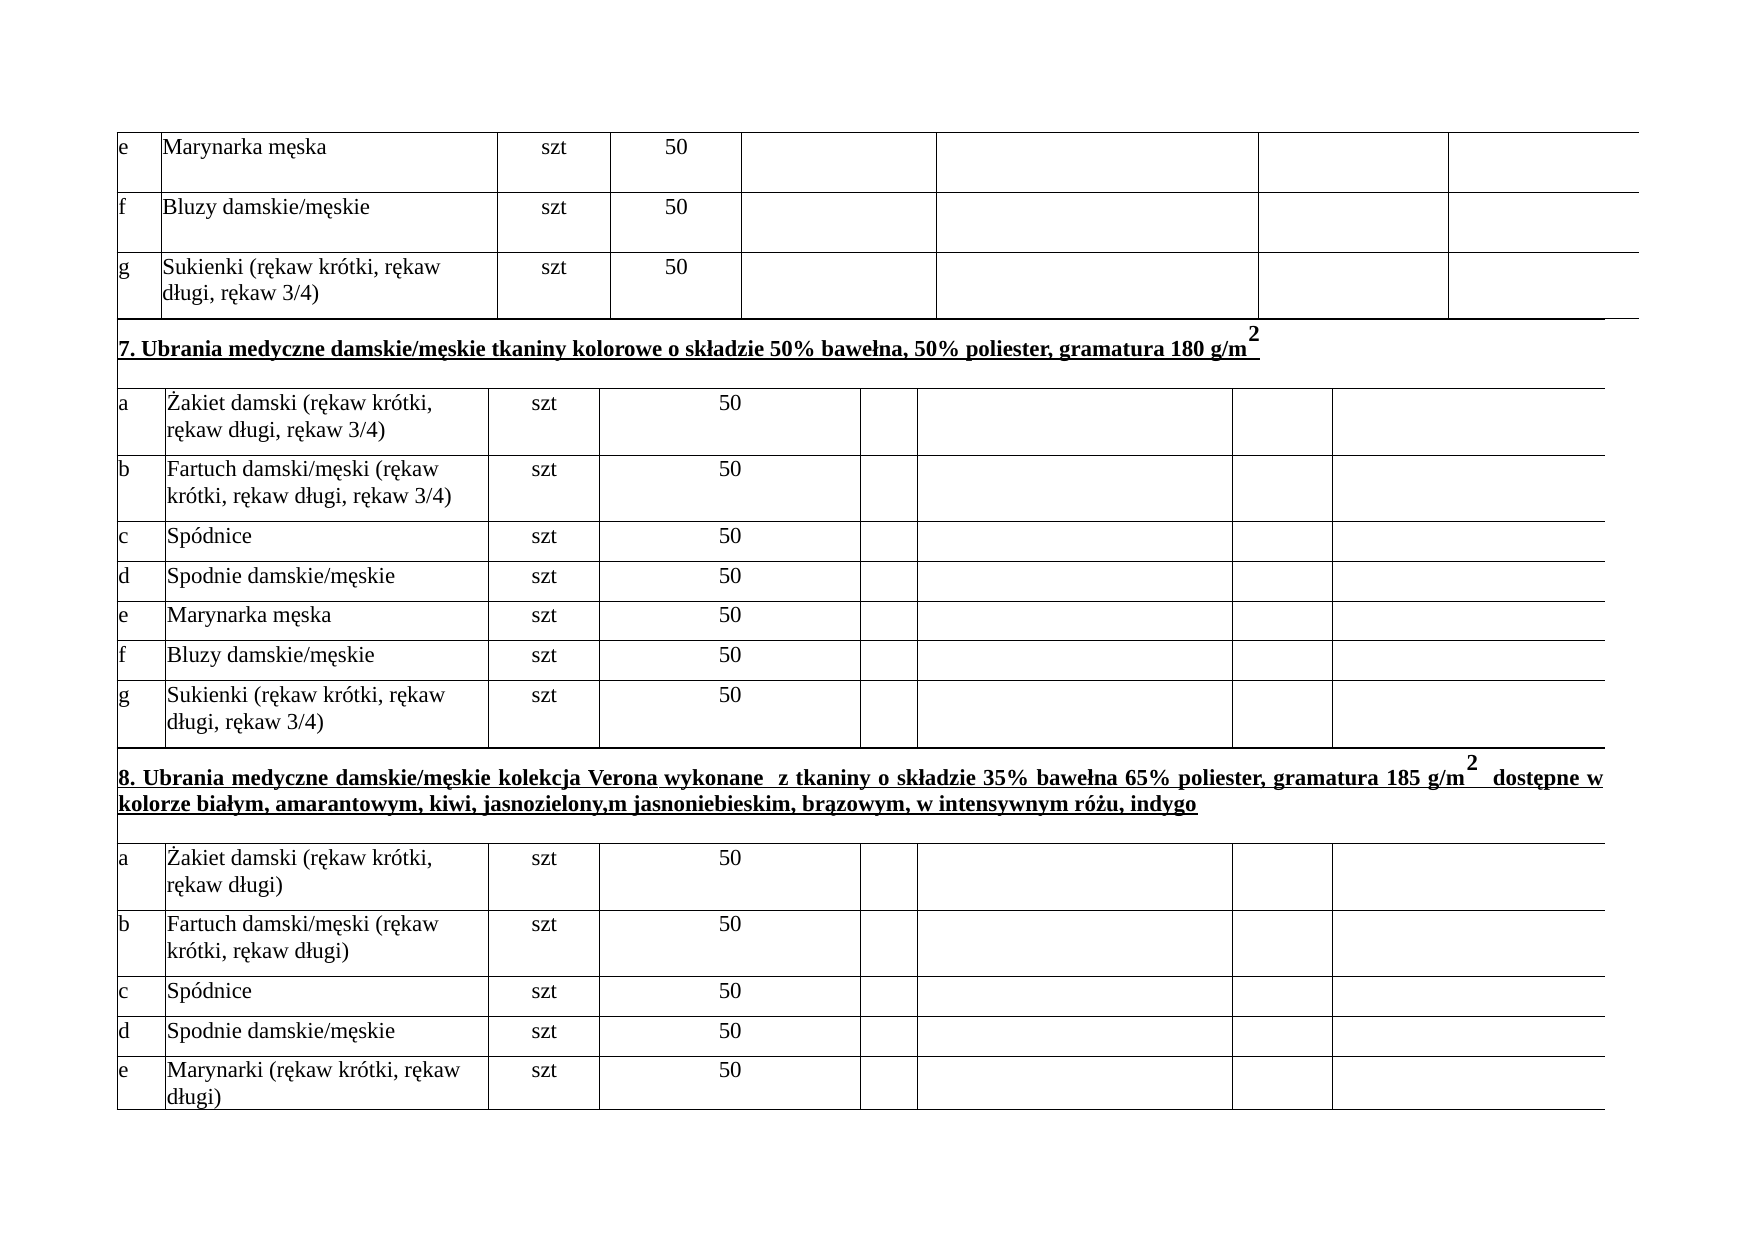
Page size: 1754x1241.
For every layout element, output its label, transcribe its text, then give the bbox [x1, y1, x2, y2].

table_cell [918, 522, 1232, 561]
table_cell szt [489, 641, 599, 680]
table_cell szt [489, 1057, 599, 1109]
table_header 7. Ubrania medyczne damskie/męskie tkaniny kolorowe o składzie 50% bawełna, 50% poliester, gramatura 180 g/m2 [118, 320, 1604, 388]
table_cell szt [489, 844, 599, 909]
table_cell [1233, 522, 1332, 561]
table_cell [861, 456, 917, 521]
table_cell [1333, 602, 1604, 640]
table_cell [918, 1017, 1232, 1056]
table_cell a [118, 389, 165, 454]
table_cell Sukienki (rękaw krótki, rękaw długi, rękaw 3/4) [166, 681, 488, 747]
table_cell [1449, 253, 1639, 318]
table_cell Bluzy damskie/męskie [162, 193, 497, 252]
table_cell 50 [600, 681, 860, 747]
table_cell b [118, 456, 165, 521]
table_cell [918, 681, 1232, 747]
table_cell e [118, 602, 165, 640]
table_cell Marynarki (rękaw krótki, rękaw długi) [166, 1057, 488, 1109]
table_cell d [118, 562, 165, 601]
table_cell [1233, 681, 1332, 747]
table_cell Żakiet damski (rękaw krótki, rękaw długi, rękaw 3/4) [166, 389, 488, 454]
table_cell 50 [600, 641, 860, 680]
table_cell Żakiet damski (rękaw krótki, rękaw długi) [166, 844, 488, 909]
table_cell Fartuch damski/męski (rękaw krótki, rękaw długi) [166, 911, 488, 976]
table_cell [742, 193, 936, 252]
table_cell [1333, 844, 1604, 909]
table_cell Sukienki (rękaw krótki, rękaw długi, rękaw 3/4) [162, 253, 497, 318]
table_cell 50 [611, 193, 741, 252]
table_cell [1259, 193, 1448, 252]
table_cell b [118, 911, 165, 976]
table_cell [1233, 1017, 1332, 1056]
table_cell szt [489, 456, 599, 521]
table_header 8. Ubrania medyczne damskie/męskie kolekcja Verona wykonane z tkaniny o składzie 35% bawełna 65% poliester, gramatura 185 g/m2 dostępne w kolorze białym, amarantowym, kiwi, jasnozielony,m jasnoniebieskim, brązowym, w intensywnym różu, indygo [118, 749, 1604, 843]
table_cell szt [489, 681, 599, 747]
table_cell 50 [600, 562, 860, 601]
table_cell d [118, 1017, 165, 1056]
table_cell [861, 522, 917, 561]
table_cell 50 [611, 253, 741, 318]
table_cell 50 [611, 133, 741, 192]
table_cell [1333, 1017, 1604, 1056]
table_cell [1333, 641, 1604, 680]
table_cell szt [489, 911, 599, 976]
table_cell [1259, 253, 1448, 318]
table_cell Spódnice [166, 977, 488, 1016]
table_cell Fartuch damski/męski (rękaw krótki, rękaw długi, rękaw 3/4) [166, 456, 488, 521]
table_cell [1233, 977, 1332, 1016]
table_cell Marynarka męska [162, 133, 497, 192]
table_cell [918, 911, 1232, 976]
table_cell [1333, 977, 1604, 1016]
table_cell [918, 1057, 1232, 1109]
table_cell [861, 641, 917, 680]
table_cell 50 [600, 911, 860, 976]
table_cell szt [489, 1017, 599, 1056]
table_cell 50 [600, 844, 860, 909]
table_cell [1233, 456, 1332, 521]
table_cell [918, 844, 1232, 909]
table_cell [1233, 1057, 1332, 1109]
table_cell [861, 844, 917, 909]
table_cell 50 [600, 522, 860, 561]
table_cell [1233, 602, 1332, 640]
table_cell [918, 562, 1232, 601]
table_cell [1259, 133, 1448, 192]
table_cell [1333, 681, 1604, 747]
table_cell Bluzy damskie/męskie [166, 641, 488, 680]
table_cell szt [489, 602, 599, 640]
table_cell [1449, 133, 1639, 192]
table_cell [1333, 456, 1604, 521]
table_cell szt [498, 253, 610, 318]
table_cell [918, 977, 1232, 1016]
table_cell [861, 911, 917, 976]
table_cell 50 [600, 977, 860, 1016]
table_cell [1233, 562, 1332, 601]
table_cell szt [489, 977, 599, 1016]
table_cell szt [489, 389, 599, 454]
table_cell [1333, 522, 1604, 561]
table_cell g [118, 253, 161, 318]
table_cell [1333, 911, 1604, 976]
table_cell [742, 133, 936, 192]
table_cell a [118, 844, 165, 909]
table_cell [937, 193, 1258, 252]
table_cell f [118, 641, 165, 680]
table_cell 50 [600, 389, 860, 454]
table_cell Marynarka męska [166, 602, 488, 640]
table_cell 50 [600, 1057, 860, 1109]
table_cell Spodnie damskie/męskie [166, 562, 488, 601]
table_cell e [118, 133, 161, 192]
table_cell [861, 977, 917, 1016]
table_cell c [118, 977, 165, 1016]
table_cell [937, 133, 1258, 192]
table_cell 50 [600, 602, 860, 640]
table_cell [861, 602, 917, 640]
table_cell e [118, 1057, 165, 1109]
table_cell g [118, 681, 165, 747]
table_cell [918, 456, 1232, 521]
table_cell [1233, 389, 1332, 454]
table_cell [742, 253, 936, 318]
table_cell [1333, 389, 1604, 454]
table_cell [861, 1057, 917, 1109]
table_cell [1233, 641, 1332, 680]
table_cell 50 [600, 456, 860, 521]
table_cell [1449, 193, 1639, 252]
table_cell szt [498, 133, 610, 192]
table_cell [1233, 844, 1332, 909]
table_cell Spódnice [166, 522, 488, 561]
table_cell [918, 641, 1232, 680]
table_cell szt [489, 562, 599, 601]
table_cell [1333, 562, 1604, 601]
table_cell [861, 1017, 917, 1056]
table_cell [1333, 1057, 1604, 1109]
table_cell f [118, 193, 161, 252]
table_cell c [118, 522, 165, 561]
table_cell [861, 562, 917, 601]
table_cell szt [498, 193, 610, 252]
table_cell Spodnie damskie/męskie [166, 1017, 488, 1056]
table_cell [937, 253, 1258, 318]
table_cell [861, 681, 917, 747]
table_cell szt [489, 522, 599, 561]
table_cell [918, 602, 1232, 640]
table_cell [918, 389, 1232, 454]
table_cell 50 [600, 1017, 860, 1056]
table_cell [1233, 911, 1332, 976]
table_cell [861, 389, 917, 454]
